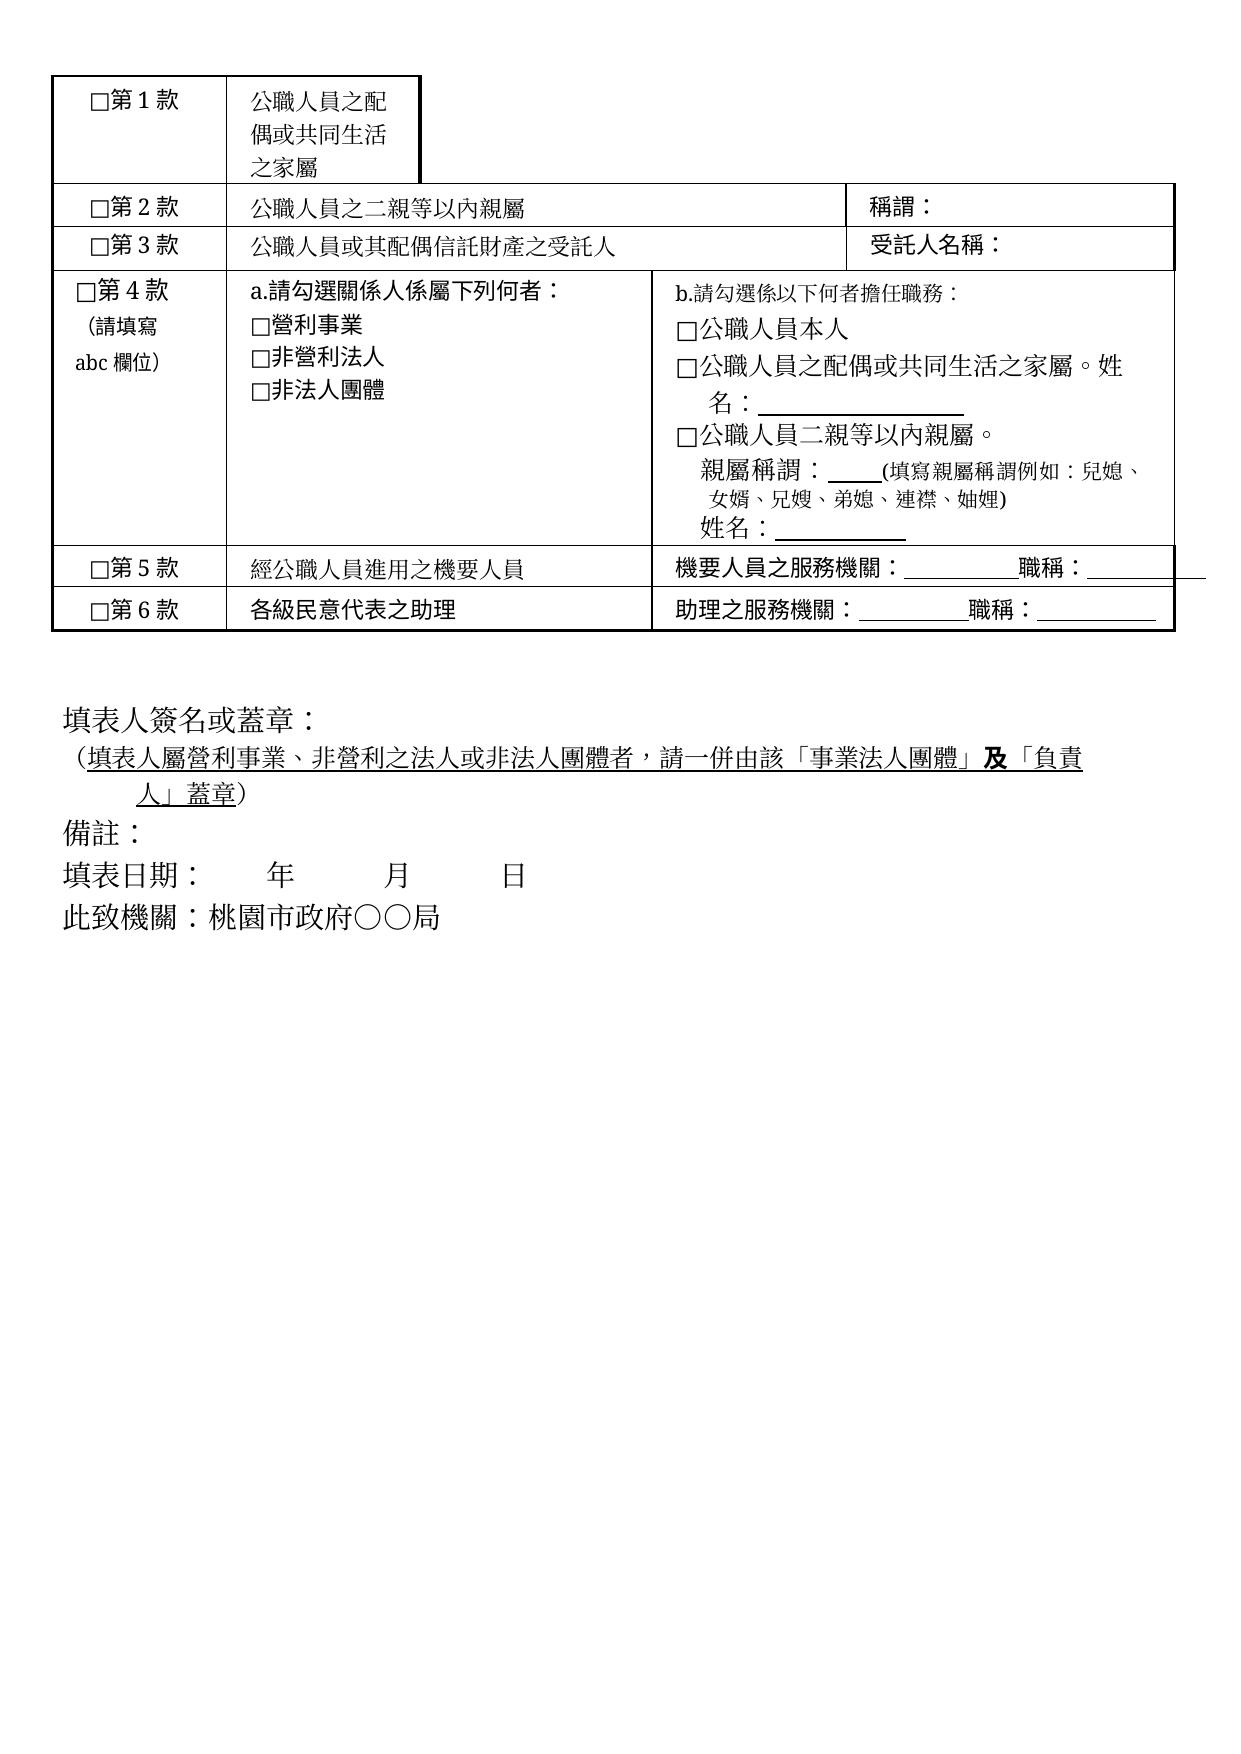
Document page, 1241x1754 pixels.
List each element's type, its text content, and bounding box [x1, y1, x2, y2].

table_cell b.請勾選係以下何者擔任職務： □公職人員本人 □公職人員之配偶或共同生活之家屬。姓名： □公職人員二親等以內親屬。 親屬稱謂： (填寫親屬稱謂例如：兒媳、女婿、兄嫂、弟媳、連襟、妯娌) 姓名： [653, 271, 1174, 544]
table_cell □第 5 款 [54, 546, 226, 586]
table_cell 公職人員之配偶或共同生活之家屬 [227, 77, 418, 182]
table_cell 助理之服務機關： 職稱： [653, 587, 1173, 628]
text 填表人簽名或蓋章： [62, 703, 1198, 739]
table_cell □第 6 款 [54, 587, 226, 628]
table_cell 機要人員之服務機關： 職稱： [653, 546, 1173, 586]
table_cell 公職人員或其配偶信託財產之受託人 [227, 227, 846, 269]
text 備註： [62, 811, 1198, 853]
text （填表人屬營利事業、非營利之法人或非法人團體者，請一併由該「事業法人團體」及「負責人」蓋章） [62, 739, 1087, 810]
table_cell 受託人名稱： [847, 227, 1173, 269]
text 填表日期： 年 月 日此致機關：桃園市政府○○局 [62, 853, 529, 937]
table_cell 經公職人員進用之機要人員 [227, 546, 651, 586]
table_cell a.請勾選關係人係屬下列何者： □營利事業 □非營利法人 □非法人團體 [227, 271, 651, 544]
table_cell □第 1 款 [54, 77, 226, 182]
table_cell 稱謂： [847, 184, 1173, 226]
table_cell 各級民意代表之助理 [227, 587, 651, 628]
table_cell □第 3 款 [54, 227, 226, 269]
table_cell □第 2 款 [54, 184, 226, 226]
table_cell □第 4 款 （請填寫abc 欄位） [54, 271, 226, 544]
table_cell 公職人員之二親等以內親屬 [227, 184, 845, 226]
